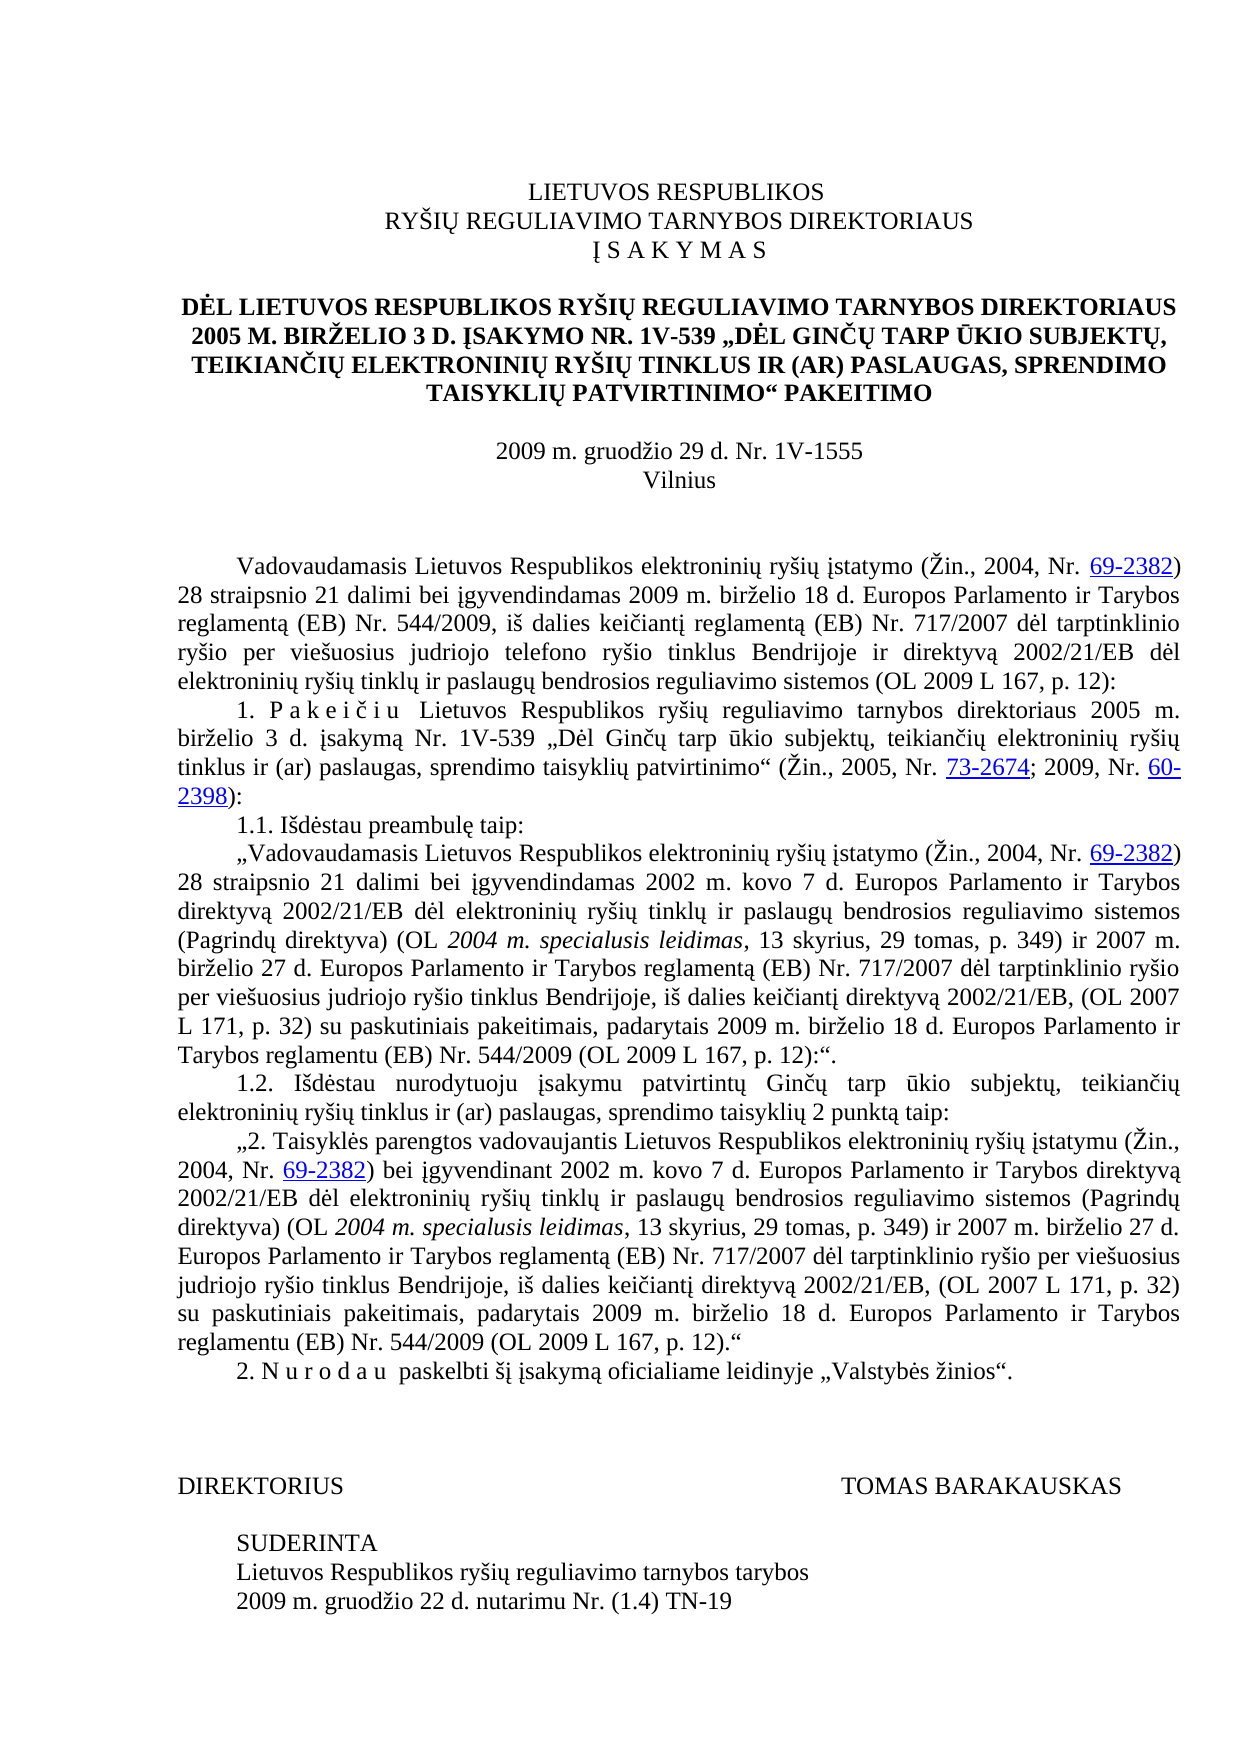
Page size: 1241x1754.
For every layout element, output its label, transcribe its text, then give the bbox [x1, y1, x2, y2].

text 2. Nurodau paskelbti šį įsakymą oficialiame leidinyje „Valstybės žinios“. [177, 1356, 1181, 1385]
text Vilnius [177, 465, 1181, 493]
text Lietuvos Respublikos ryšių reguliavimo tarnybos tarybos [177, 1557, 1181, 1586]
text 2009 m. gruodžio 29 d. Nr. 1V-1555 [177, 436, 1181, 465]
text 2009 m. gruodžio 22 d. nutarimu Nr. (1.4) TN-19 [177, 1586, 1181, 1615]
text 1. Pakeičiu Lietuvos Respublikos ryšių reguliavimo tarnybos direktoriaus 2005 m. birželio 3 d. įsakymą Nr. 1V-539 „Dėl Ginčų tarp ūkio subjektų, teikiančių elektroninių ryšių tinklus ir (ar) paslaugas, sprendimo taisyklių patvirtinimo“ (Žin., 2005, Nr. 73-2674; 2009, Nr. 60-2398): [177, 695, 1181, 810]
text LIETUVOS RESPUBLIKOS [177, 177, 1181, 206]
text Direktorius Tomas Barakauskas [177, 1471, 1181, 1500]
text „Vadovaudamasis Lietuvos Respublikos elektroninių ryšių įstatymo (Žin., 2004, Nr. 69-2382) 28 straipsnio 21 dalimi bei įgyvendindamas 2002 m. kovo 7 d. Europos Parlamento ir Tarybos direktyvą 2002/21/EB dėl elektroninių ryšių tinklų ir paslaugų bendrosios reguliavimo sistemos (Pagrindų direktyva) (OL 2004 m. specialusis leidimas, 13 skyrius, 29 tomas, p. 349) ir 2007 m. birželio 27 d. Europos Parlamento ir Tarybos reglamentą (EB) Nr. 717/2007 dėl tarptinklinio ryšio per viešuosius judriojo ryšio tinklus Bendrijoje, iš dalies keičiantį direktyvą 2002/21/EB, (OL 2007 L 171, p. 32) su paskutiniais pakeitimais, padarytais 2009 m. birželio 18 d. Europos Parlamento ir Tarybos reglamentu (EB) Nr. 544/2009 (OL 2009 L 167, p. 12):“. [177, 838, 1181, 1068]
text RYŠIŲ REGULIAVIMO TARNYBOS DIREKTORIAUS [177, 206, 1181, 235]
text 1.2. Išdėstau nurodytuoju įsakymu patvirtintų Ginčų tarp ūkio subjektų, teikiančių elektroninių ryšių tinklus ir (ar) paslaugas, sprendimo taisyklių 2 punktą taip: [177, 1068, 1181, 1126]
text Vadovaudamasis Lietuvos Respublikos elektroninių ryšių įstatymo (Žin., 2004, Nr. 69-2382) 28 straipsnio 21 dalimi bei įgyvendindamas 2009 m. birželio 18 d. Europos Parlamento ir Tarybos reglamentą (EB) Nr. 544/2009, iš dalies keičiantį reglamentą (EB) Nr. 717/2007 dėl tarptinklinio ryšio per viešuosius judriojo telefono ryšio tinklus Bendrijoje ir direktyvą 2002/21/EB dėl elektroninių ryšių tinklų ir paslaugų bendrosios reguliavimo sistemos (OL 2009 L 167, p. 12): [177, 551, 1181, 695]
text „2. Taisyklės parengtos vadovaujantis Lietuvos Respublikos elektroninių ryšių įstatymu (Žin., 2004, Nr. 69-2382) bei įgyvendinant 2002 m. kovo 7 d. Europos Parlamento ir Tarybos direktyvą 2002/21/EB dėl elektroninių ryšių tinklų ir paslaugų bendrosios reguliavimo sistemos (Pagrindų direktyva) (OL 2004 m. specialusis leidimas, 13 skyrius, 29 tomas, p. 349) ir 2007 m. birželio 27 d. Europos Parlamento ir Tarybos reglamentą (EB) Nr. 717/2007 dėl tarptinklinio ryšio per viešuosius judriojo ryšio tinklus Bendrijoje, iš dalies keičiantį direktyvą 2002/21/EB, (OL 2007 L 171, p. 32) su paskutiniais pakeitimais, padarytais 2009 m. birželio 18 d. Europos Parlamento ir Tarybos reglamentu (EB) Nr. 544/2009 (OL 2009 L 167, p. 12).“ [177, 1126, 1181, 1356]
text ĮSAKYMAS [177, 235, 1181, 263]
text DĖL LIETUVOS RESPUBLIKOS RYŠIŲ REGULIAVIMO TARNYBOS DIREKTORIAUS 2005 M. BIRŽELIO 3 d. ĮSAKYMO Nr. 1V-539 „DĖL GINČŲ TARP ŪKIO SUBJEKTŲ, TEIKIANČIŲ ELEKTRONINIŲ RYŠIŲ TINKLUS IR (AR) PASLAUGAS, SPRENDIMO TAISYKLIŲ PATVIRTINIMO“ PAKEITIMO [177, 292, 1181, 407]
text SUDERINTA [177, 1528, 1181, 1557]
text 1.1. Išdėstau preambulę taip: [177, 810, 1181, 838]
